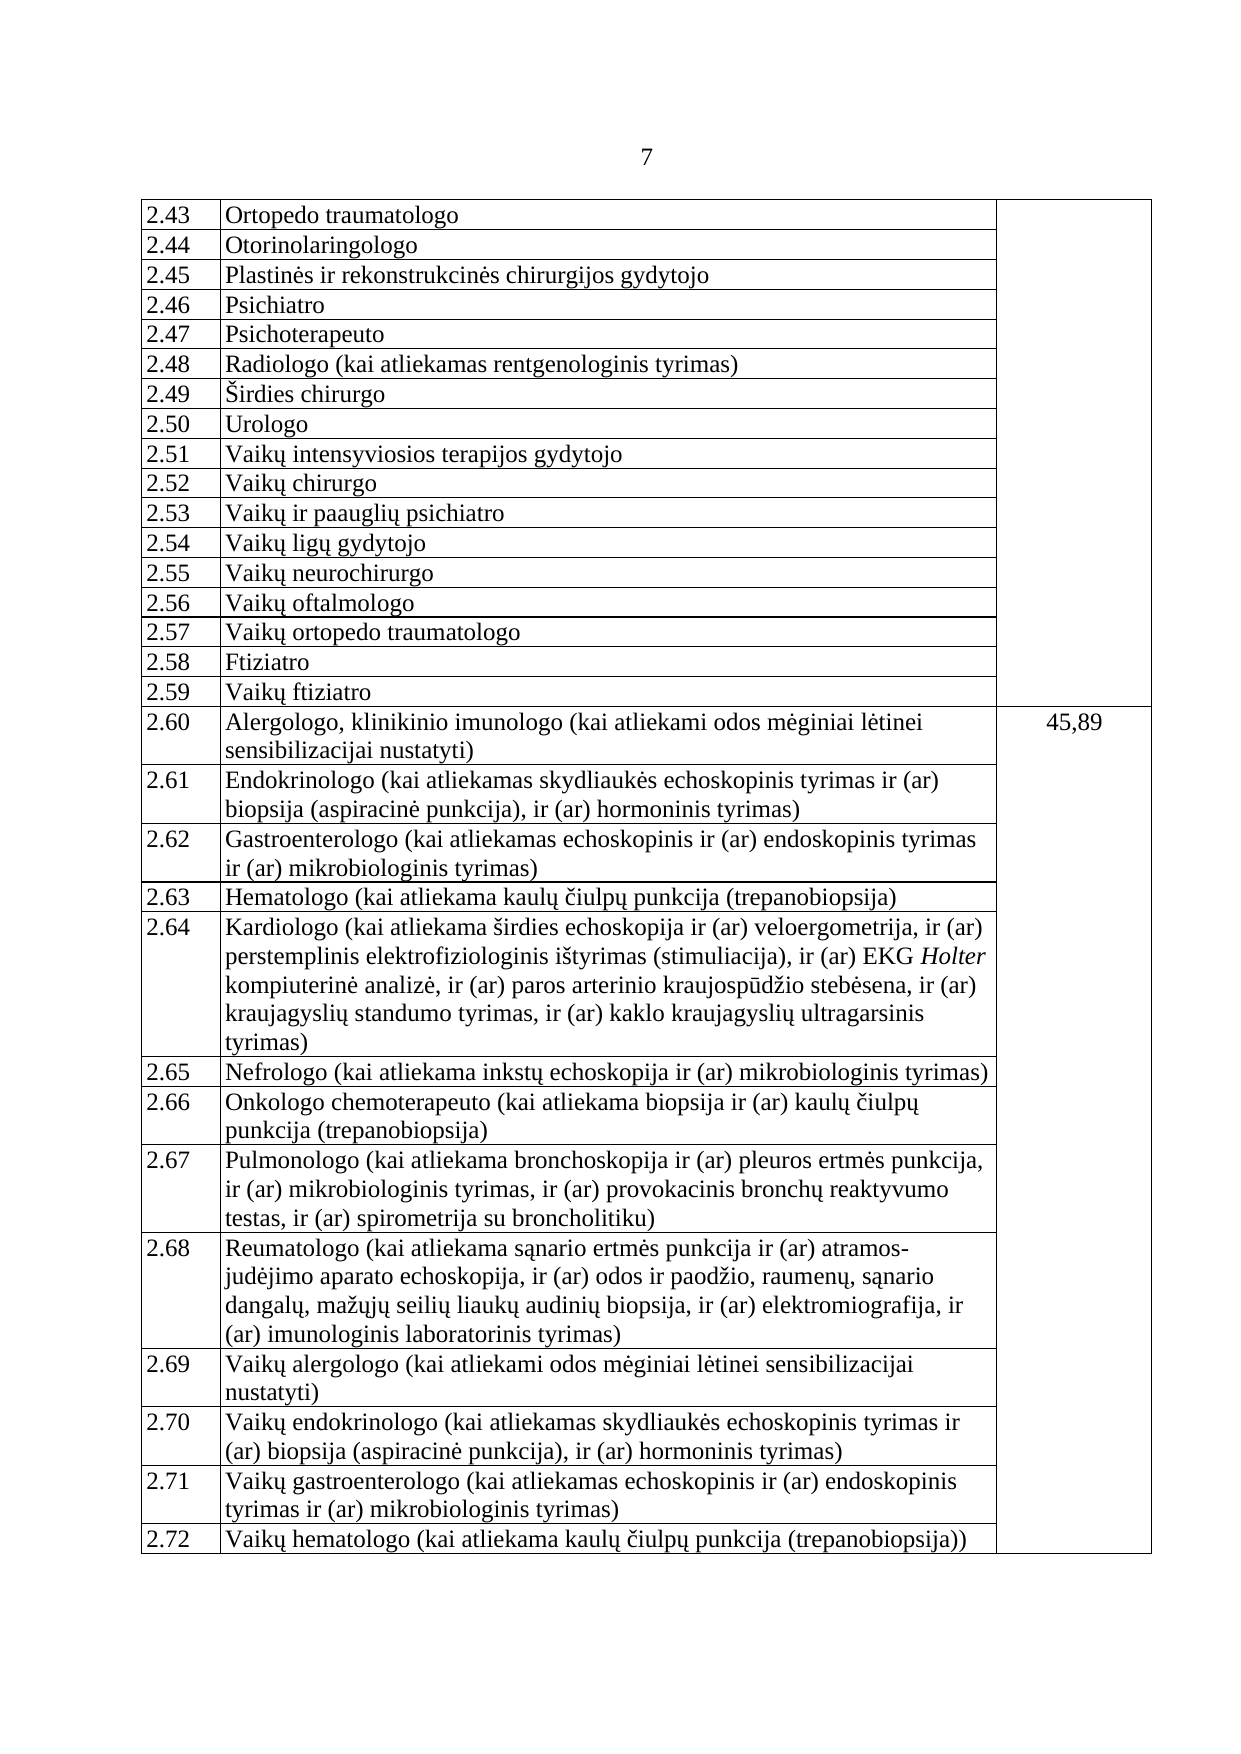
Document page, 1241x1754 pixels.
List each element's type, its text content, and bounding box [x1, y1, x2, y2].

table_cell 2.63 [216, 883, 220, 911]
table_cell 2.52 [142, 469, 146, 497]
table_cell 2.58 [216, 647, 220, 676]
table_cell 2.65 [216, 1057, 220, 1086]
table_cell 2.71 [142, 1466, 220, 1523]
table_cell 2.53 [142, 498, 146, 527]
table_cell 2.47 [216, 320, 220, 348]
table_cell 2.45 [216, 260, 220, 289]
table_cell 2.56 [216, 588, 220, 616]
table_cell 2.45 [142, 260, 146, 289]
table_cell 2.69 [142, 1349, 220, 1406]
table_cell [997, 200, 1151, 706]
table_cell 2.55 [216, 558, 220, 587]
table_cell 2.61 [142, 765, 220, 823]
table_cell 2.72 [142, 1524, 146, 1553]
table_cell 2.72 [216, 1524, 220, 1553]
table_cell 2.58 [142, 647, 146, 676]
table_cell 2.48 [142, 349, 146, 378]
table_cell 2.49 [216, 379, 220, 408]
table_cell 45,89 [997, 707, 1151, 1553]
table_cell 2.60 [142, 707, 220, 764]
table_cell 2.44 [216, 230, 220, 259]
table_cell 2.59 [142, 677, 146, 706]
table_cell 2.68 [142, 1233, 220, 1348]
table_cell 2.46 [216, 290, 220, 318]
table_cell 2.56 [142, 588, 146, 616]
table_cell 2.66 [142, 1087, 220, 1144]
table_cell 2.67 [142, 1145, 220, 1232]
table_cell 2.51 [142, 439, 146, 467]
table_cell 2.44 [142, 230, 146, 259]
table_cell 2.53 [216, 498, 220, 527]
table_cell 2.65 [142, 1057, 146, 1086]
table_cell 2.55 [142, 558, 146, 587]
table_cell 2.50 [142, 409, 146, 438]
table_cell 2.62 [142, 824, 220, 881]
table_cell 2.47 [142, 320, 146, 348]
table_cell 2.57 [216, 618, 220, 646]
table_cell 2.54 [142, 528, 146, 557]
table_cell 2.49 [142, 379, 146, 408]
table_cell 2.63 [142, 883, 146, 911]
table_cell 2.51 [216, 439, 220, 467]
table_cell 2.43 [142, 200, 146, 229]
table_cell 2.64 [142, 912, 220, 1056]
table_cell 2.59 [216, 677, 220, 706]
table_cell 2.54 [216, 528, 220, 557]
table_cell 2.70 [142, 1407, 220, 1465]
table_cell 2.43 [216, 200, 220, 229]
table_cell 2.46 [142, 290, 146, 318]
table_cell 2.48 [216, 349, 220, 378]
table_cell 2.50 [216, 409, 220, 438]
table_cell 2.52 [216, 469, 220, 497]
table_cell 2.57 [142, 618, 146, 646]
